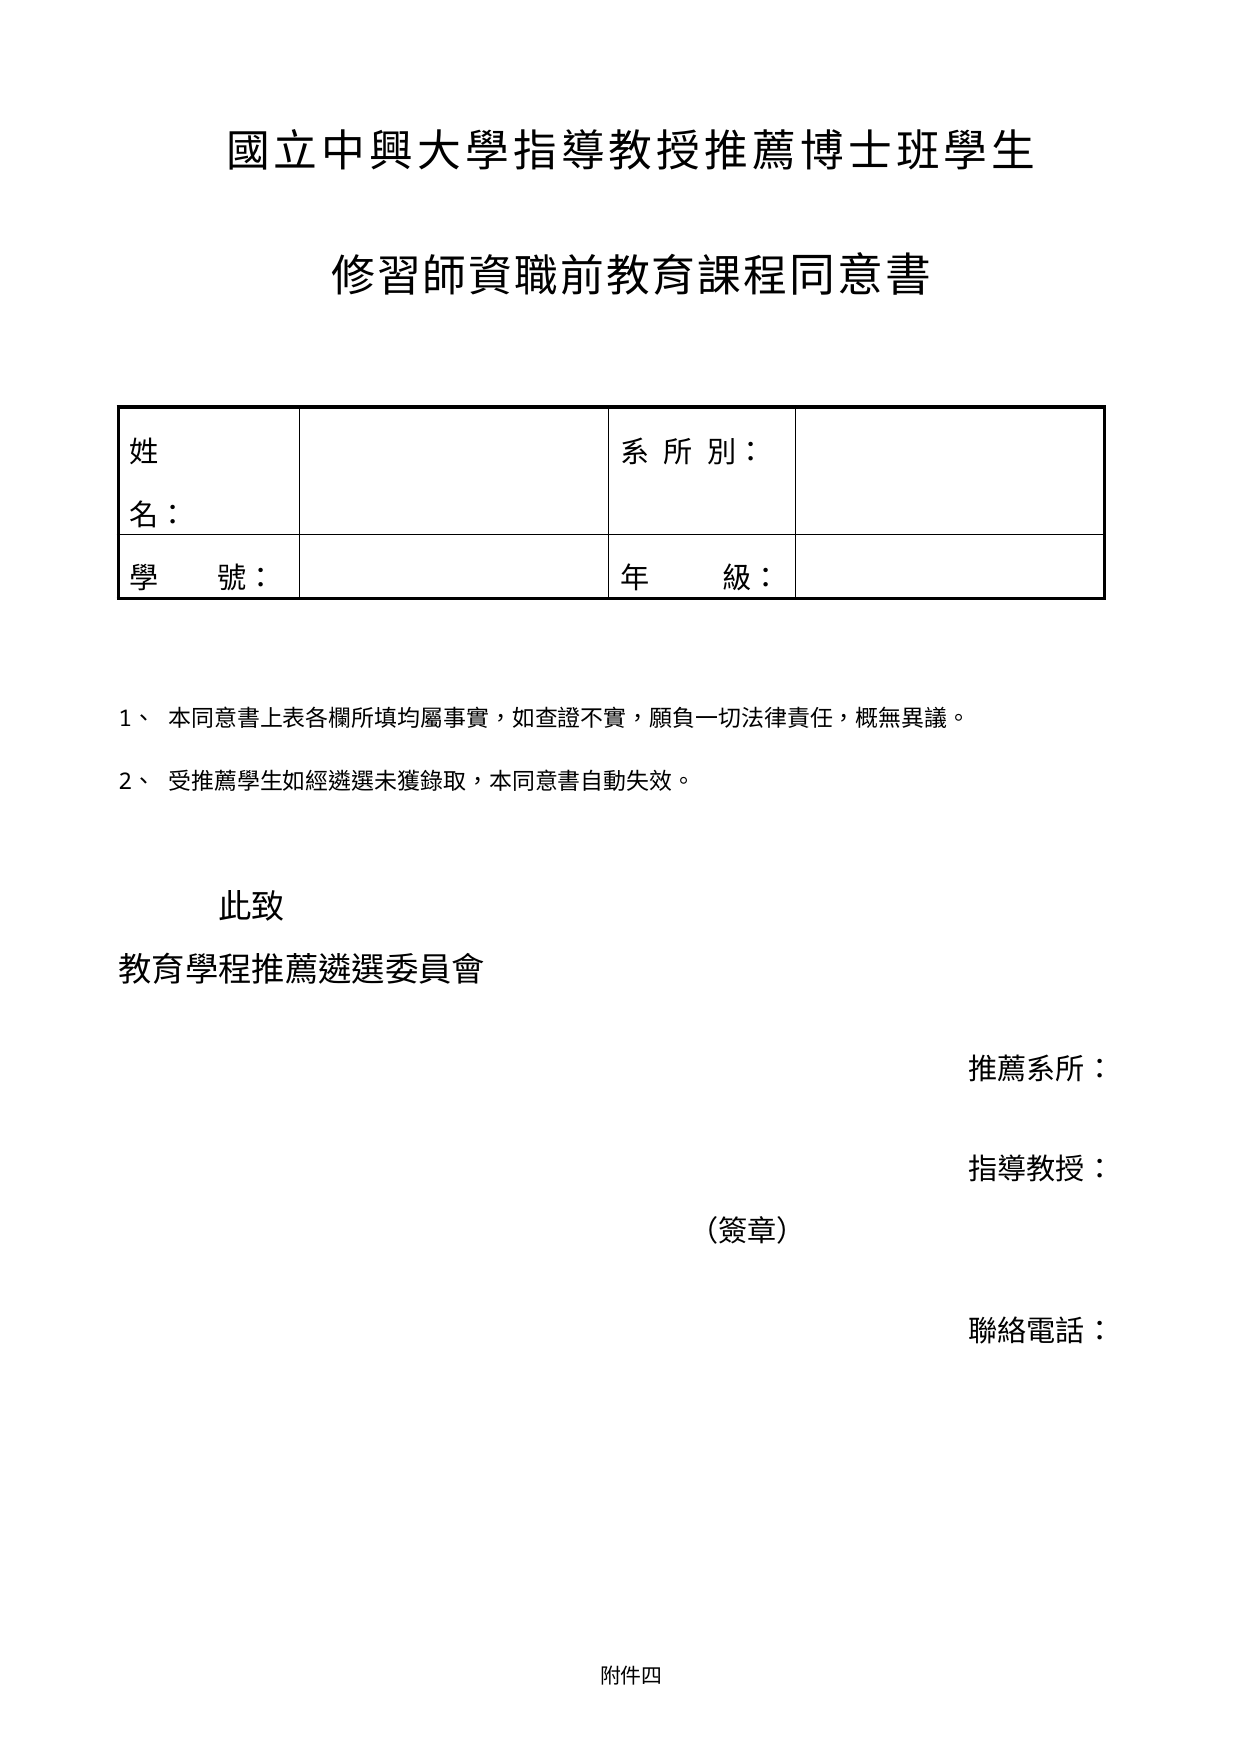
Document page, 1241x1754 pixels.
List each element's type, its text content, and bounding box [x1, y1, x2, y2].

table_cell [300, 535, 608, 597]
table_header [796, 409, 1103, 533]
list 受推薦學生如經遴選未獲錄取，本同意書自動失效。 [118, 738, 1144, 800]
text 指導教授： （簽章） [118, 1125, 1144, 1250]
text 國立中興大學指導教授推薦博士班學生 [118, 74, 1144, 199]
table_cell 年 級： [609, 535, 795, 597]
table_header 姓 名： [120, 409, 299, 533]
table_cell [796, 535, 1103, 597]
text 教育學程推薦遴選委員會 [118, 925, 1144, 988]
text 推薦系所： [118, 1025, 1144, 1088]
text 聯絡電話： [118, 1288, 1144, 1350]
table_header [300, 409, 608, 533]
text 修習師資職前教育課程同意書 [118, 199, 1144, 324]
text 此致 [218, 863, 1144, 925]
table_cell 學 號： [120, 535, 299, 597]
table_header 系 所 別： [609, 409, 795, 533]
list 本同意書上表各欄所填均屬事實，如查證不實，願負一切法律責任，概無異議。 [118, 675, 1144, 738]
